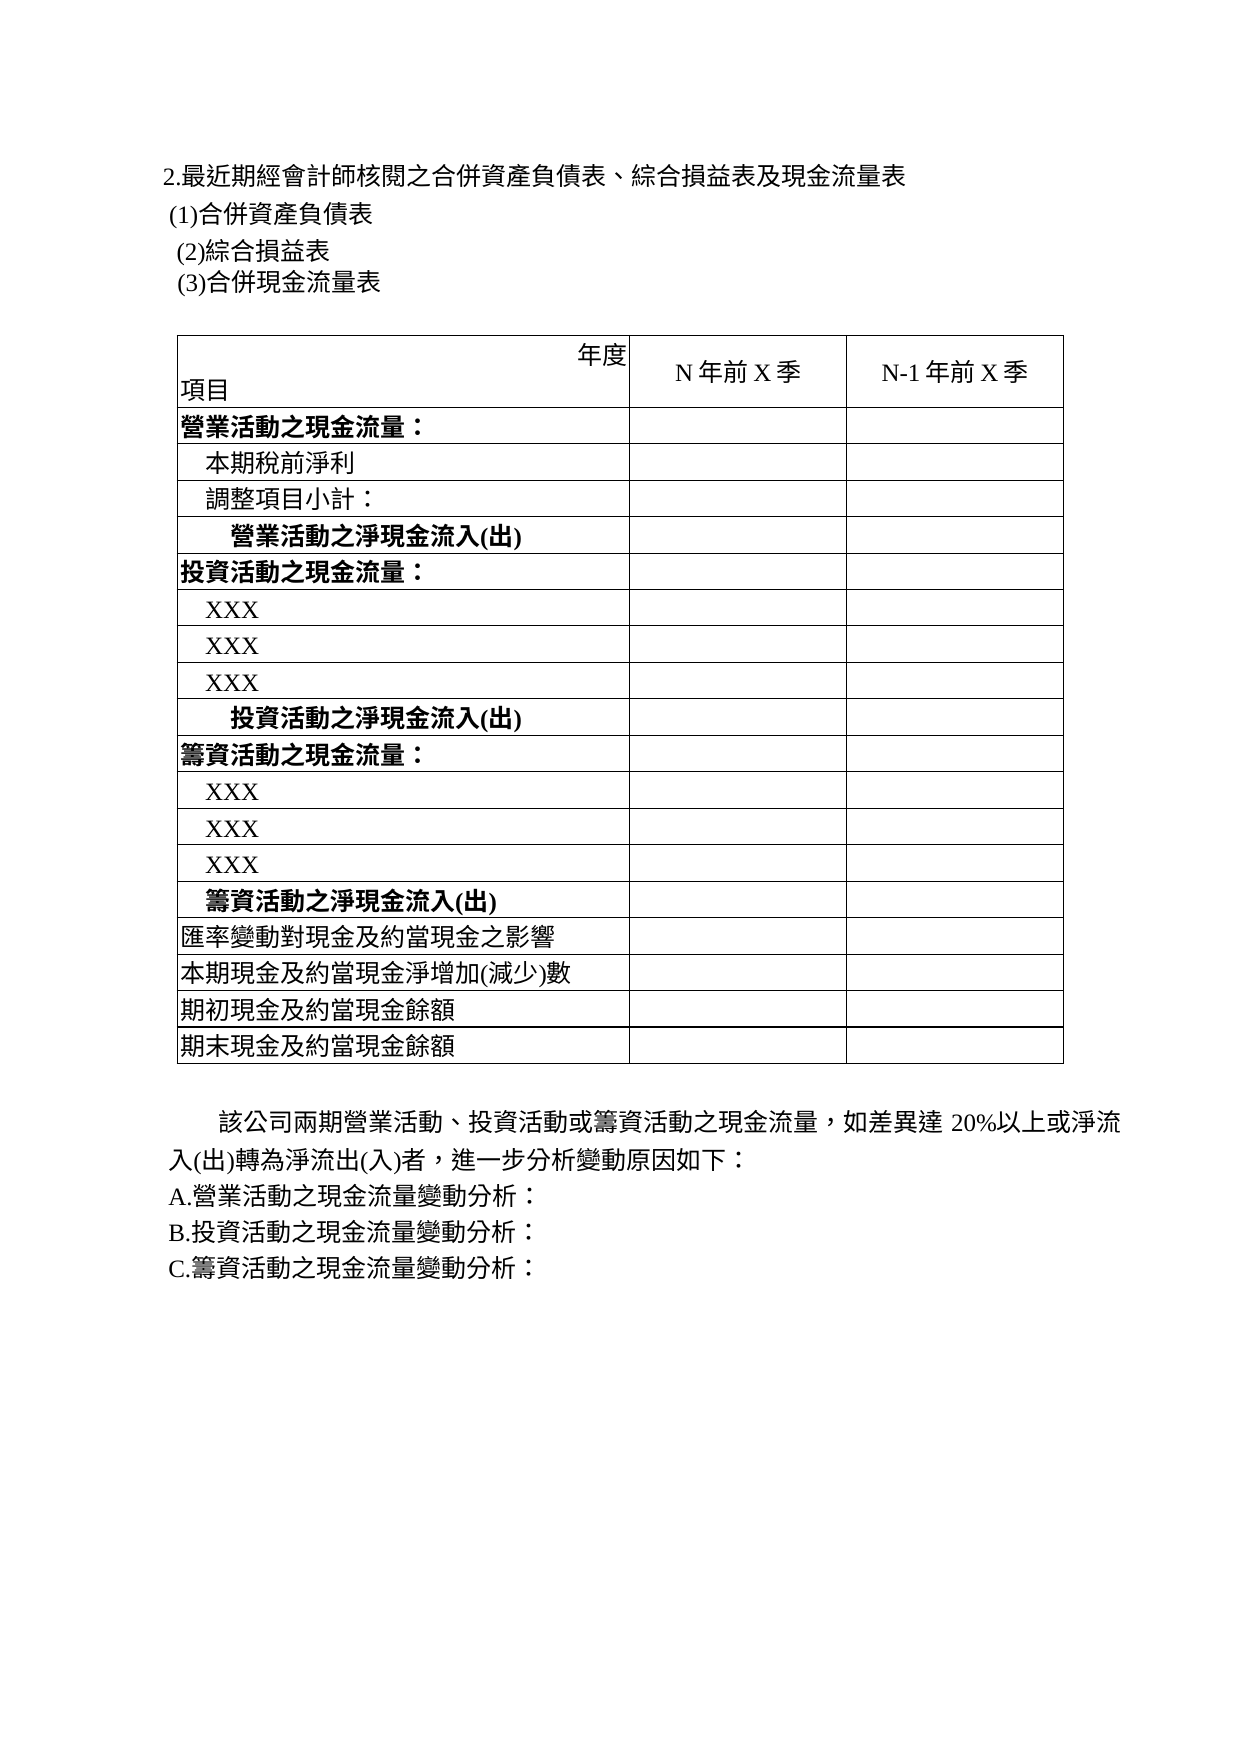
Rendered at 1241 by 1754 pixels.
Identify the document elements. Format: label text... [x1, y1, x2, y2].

table_cell [847, 699, 1063, 735]
table_cell 匯率變動對現金及約當現金之影響 [178, 918, 629, 953]
text B.投資活動之現金流量變動分析： [168, 1213, 1122, 1249]
table_cell 期末現金及約當現金餘額 [178, 1028, 629, 1063]
table_cell XXX [178, 809, 629, 844]
table_cell 期初現金及約當現金餘額 [178, 991, 629, 1026]
table_cell [630, 918, 846, 953]
table_cell [630, 590, 846, 625]
table_cell [847, 517, 1063, 552]
text (1)合併資產負債表 [163, 193, 1122, 231]
table_header N年前X季 [630, 336, 846, 407]
table_cell 本期現金及約當現金淨增加(減少)數 [178, 955, 629, 990]
table_cell XXX [178, 626, 629, 662]
table_cell [630, 444, 846, 479]
table_cell 營業活動之淨現金流入(出) [178, 517, 629, 552]
text (2)綜合損益表 [176, 231, 1122, 268]
table_cell [847, 481, 1063, 516]
text 2.最近期經會計師核閱之合併資產負債表、綜合損益表及現金流量表 [163, 156, 1122, 193]
table_cell [847, 772, 1063, 808]
text A.營業活動之現金流量變動分析： [168, 1176, 1122, 1213]
table_cell [630, 663, 846, 698]
table_cell [630, 517, 846, 552]
text (3)合併現金流量表 [118, 268, 1122, 297]
table_cell [847, 1028, 1063, 1063]
table_cell [847, 991, 1063, 1026]
text C.籌資活動之現金流量變動分析： [168, 1249, 1122, 1285]
table_cell 籌資活動之現金流量： [178, 736, 629, 771]
table_cell [630, 1028, 846, 1063]
table_cell [847, 845, 1063, 881]
table_cell [630, 554, 846, 589]
table_cell 投資活動之現金流量： [178, 554, 629, 589]
table_cell [630, 408, 846, 443]
table_cell [847, 554, 1063, 589]
table_cell 調整項目小計： [178, 481, 629, 516]
table_cell [847, 444, 1063, 479]
table_cell 籌資活動之淨現金流入(出) [178, 882, 629, 917]
table_cell XXX [178, 663, 629, 698]
table_cell [630, 481, 846, 516]
table_cell [847, 408, 1063, 443]
table_cell [630, 736, 846, 771]
table_cell 投資活動之淨現金流入(出) [178, 699, 629, 735]
table_cell 營業活動之現金流量： [178, 408, 629, 443]
table_cell [847, 663, 1063, 698]
table_cell [630, 955, 846, 990]
table_cell [847, 955, 1063, 990]
table_cell XXX [178, 590, 629, 625]
text 該公司兩期營業活動、投資活動或籌資活動之現金流量，如差異達20%以上或淨流入(出)轉為淨流出(入)者，進一步分析變動原因如下： [168, 1101, 1122, 1176]
table_cell [847, 590, 1063, 625]
table_cell [847, 809, 1063, 844]
table_cell [630, 809, 846, 844]
table_header N-1年前X季 [847, 336, 1063, 407]
table_cell [630, 772, 846, 808]
table_cell [847, 626, 1063, 662]
table_cell [630, 845, 846, 881]
table_cell XXX [178, 772, 629, 808]
table_cell [847, 882, 1063, 917]
table_cell [847, 736, 1063, 771]
table_cell [847, 918, 1063, 953]
table_cell [630, 991, 846, 1026]
table_cell [630, 626, 846, 662]
table_cell XXX [178, 845, 629, 881]
table_cell [630, 699, 846, 735]
table_cell [630, 882, 846, 917]
table_header 年度 項目 [178, 336, 629, 407]
table_cell 本期稅前淨利 [178, 444, 629, 479]
